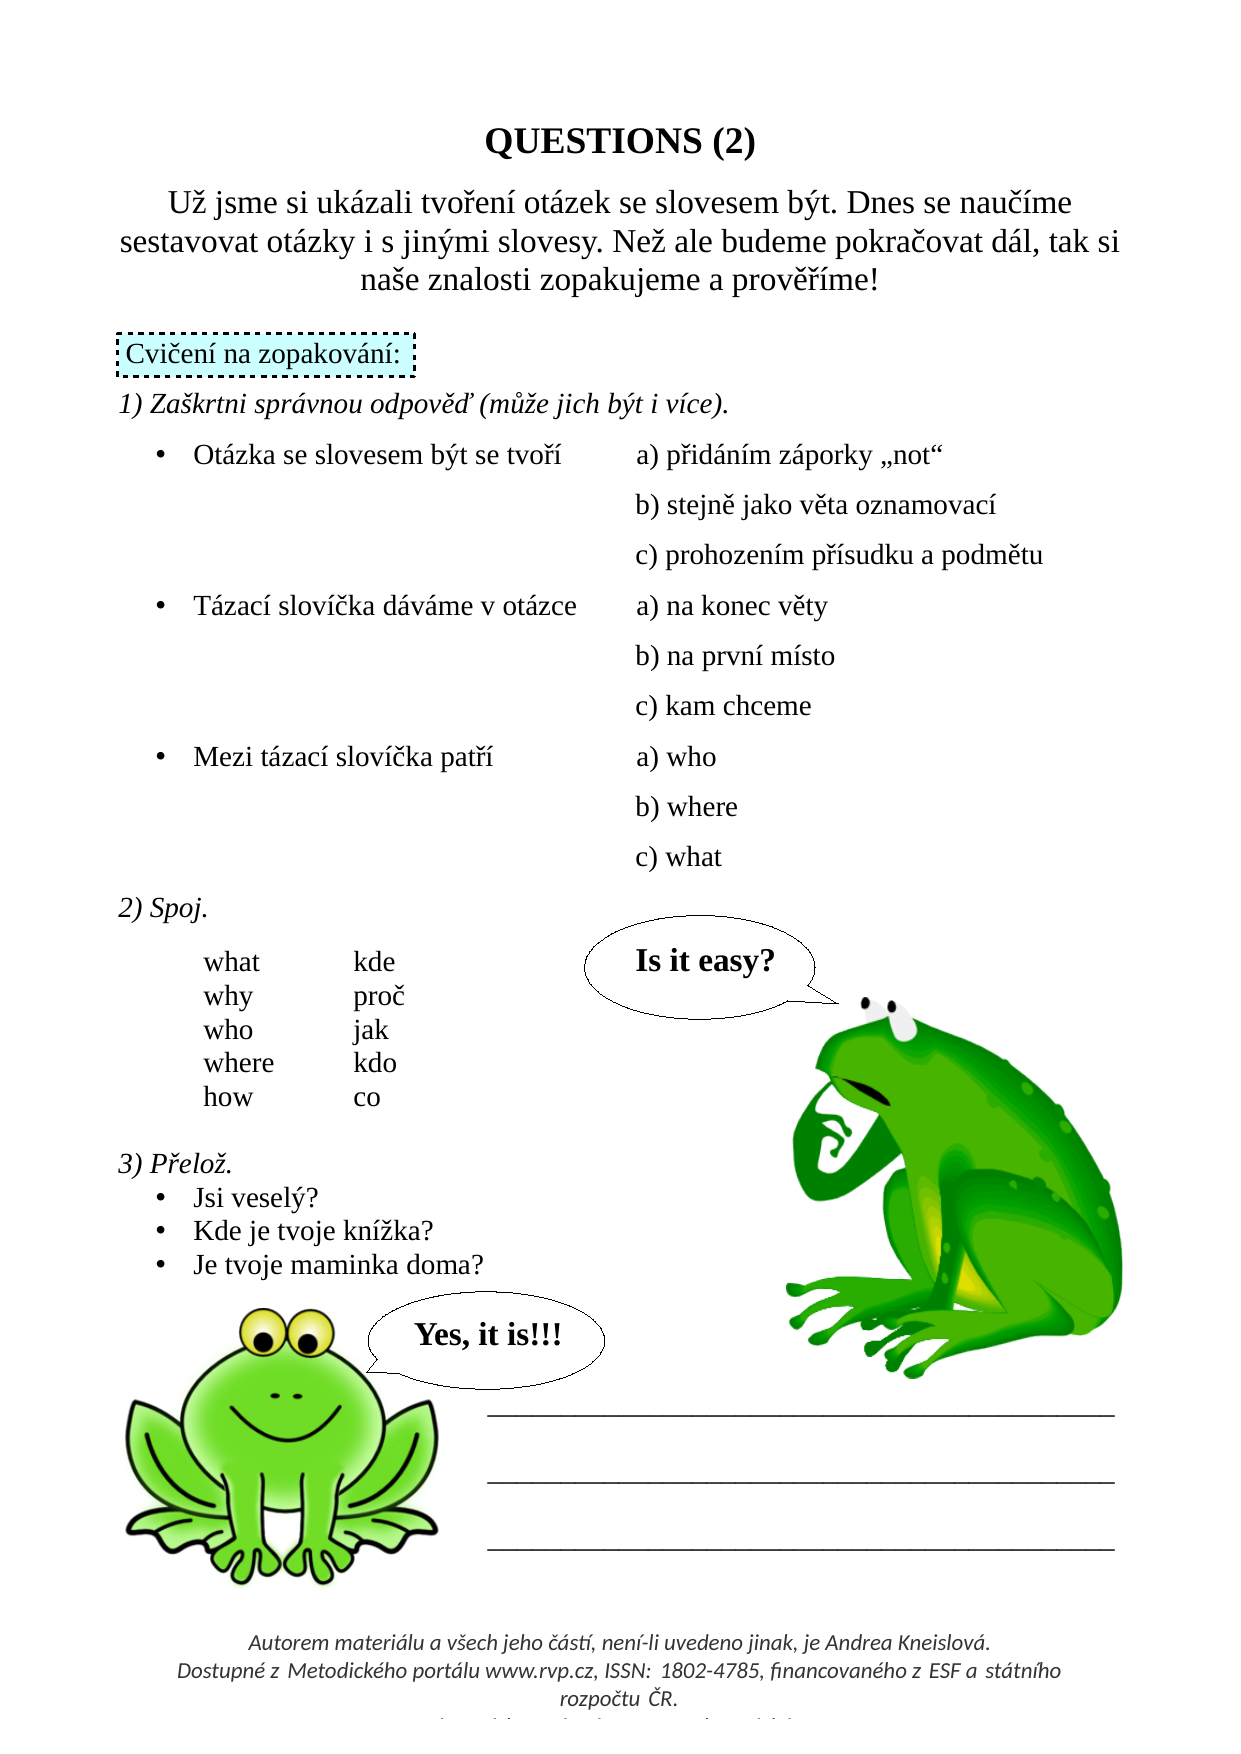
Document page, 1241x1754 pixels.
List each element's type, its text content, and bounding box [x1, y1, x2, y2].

text what kde Is it easy? [118, 940, 1122, 978]
text 2) Spoj. [118, 890, 1122, 923]
text c) what [118, 839, 1122, 873]
text where kdo [118, 1046, 786, 1079]
text who jak [118, 1012, 786, 1046]
text b) na první místo [118, 638, 1122, 672]
text Cvičení na zopakování: [415, 336, 1122, 370]
list Mezi tázací slovíčka patří a) who [156, 739, 1122, 772]
list Je tvoje maminka doma? [156, 1247, 786, 1281]
text 3) Přelož. [118, 1146, 786, 1180]
list Jsi veselý? [156, 1180, 786, 1213]
text b) where [118, 789, 1122, 823]
text Už jsme si ukázali tvoření otázek se slovesem být. Dnes se naučíme sestavovat otázky i s jinými slovesy. Než ale budeme pokračovat dál, tak si [118, 183, 1122, 259]
list Tázací slovíčka dáváme v otázce a) na konec věty [156, 588, 1122, 621]
text naše znalosti zopakujeme a prověříme! [118, 259, 1122, 298]
text ___________________________________________ [443, 1453, 1122, 1487]
text c) kam chceme [118, 688, 1122, 722]
text ___________________________________________ [443, 1520, 1122, 1554]
text c) prohozením přísudku a podmětu [118, 537, 1122, 571]
text QUESTIONS (2) [118, 118, 1122, 161]
list Kde je tvoje knížka? [156, 1213, 786, 1247]
picture [786, 997, 1123, 1379]
text why proč [118, 978, 1122, 1012]
text 1) Zaškrtni správnou odpověď (může jich být i více). [118, 386, 1122, 420]
list Otázka se slovesem být se tvoří a) přidáním záporky „not“ [156, 437, 1122, 470]
text Yes, it is!!! [443, 1314, 786, 1353]
text ___________________________________________ [443, 1386, 1122, 1420]
text b) stejně jako věta oznamovací [118, 487, 1122, 521]
text how co [118, 1079, 786, 1113]
picture [121, 1308, 443, 1592]
